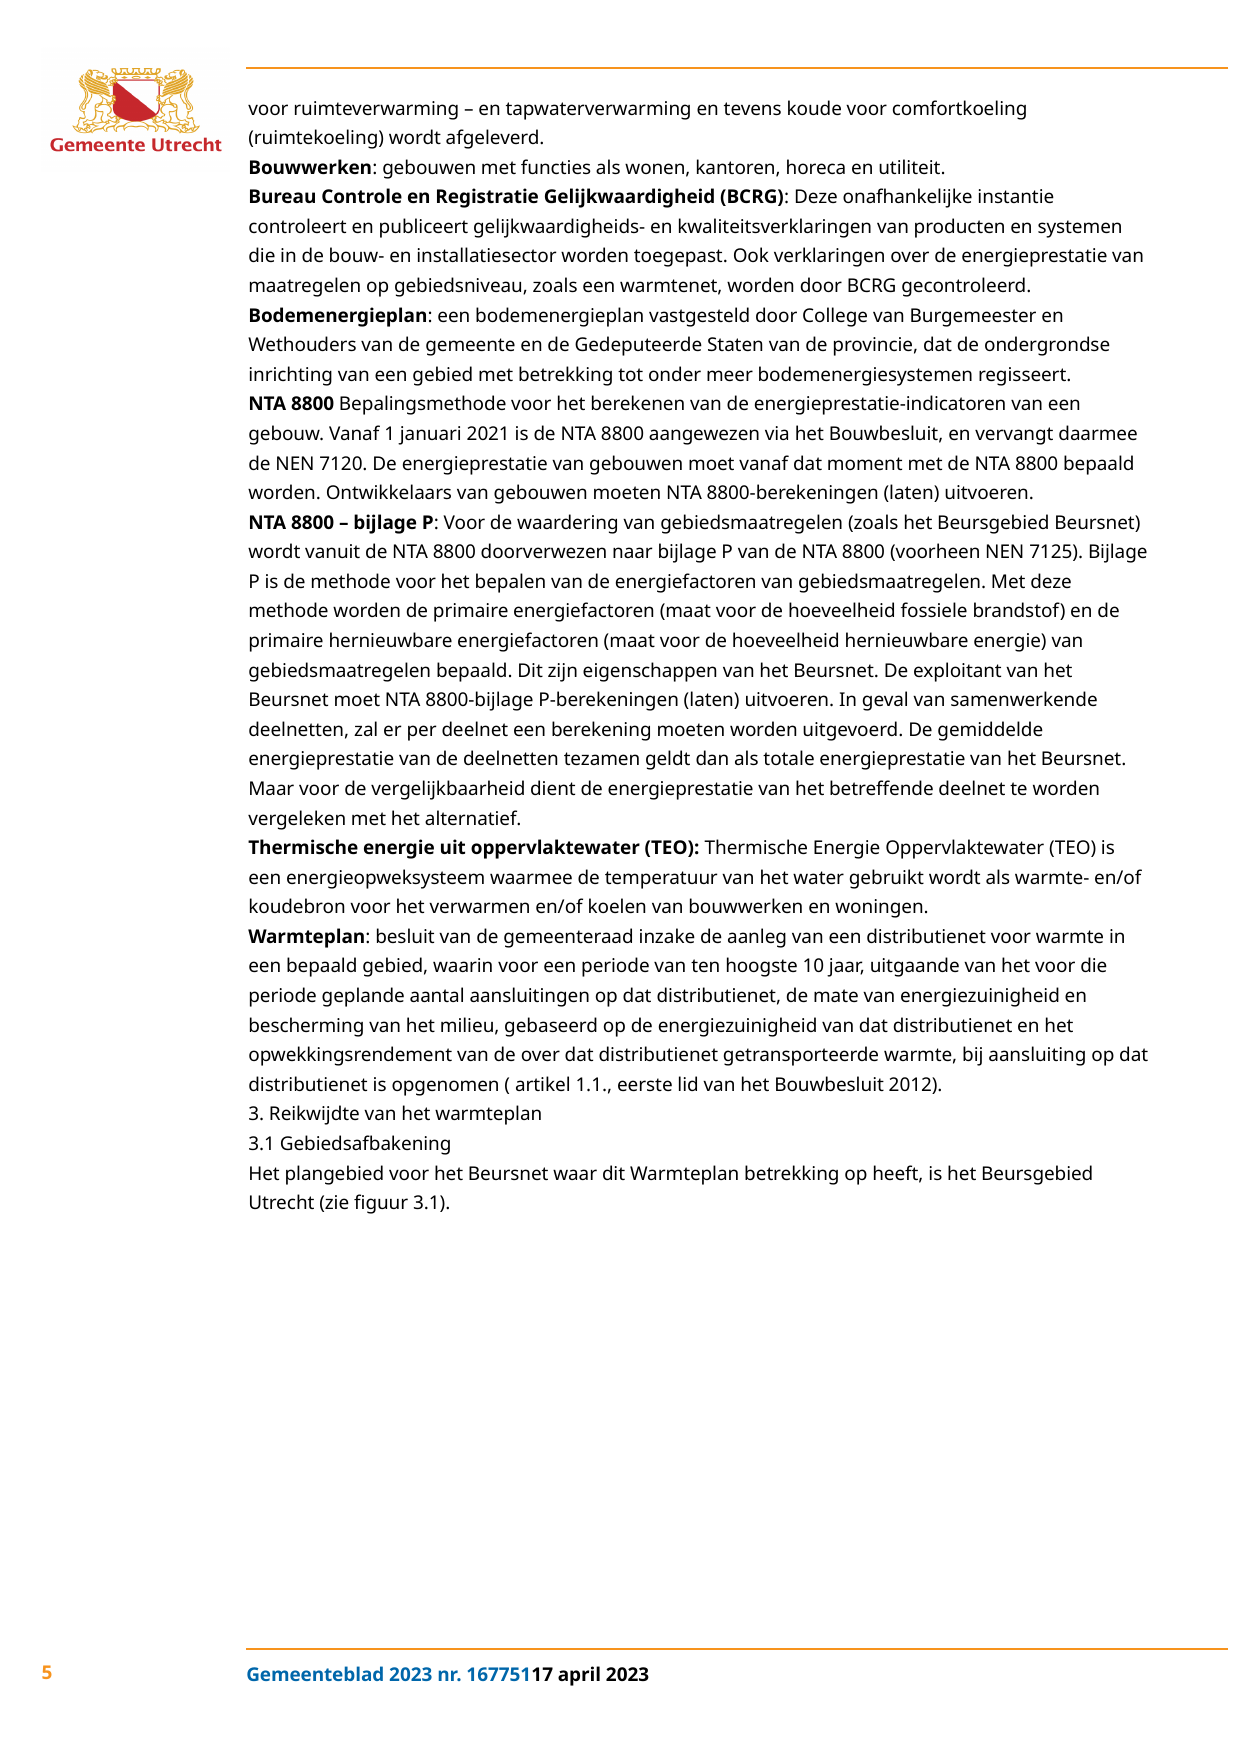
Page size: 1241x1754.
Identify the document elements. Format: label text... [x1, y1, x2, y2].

picture [41, 47, 231, 172]
text voor ruimteverwarming – en tapwaterverwarming en tevens koude voor comfortkoeling (ruimtekoeling) wordt afgeleverd. [248, 95, 1152, 150]
text Het plangebied voor het Beursnet waar dit Warmteplan betrekking op heeft, is het Beursgebied Utrecht (zie figuur 3.1). [248, 1160, 1152, 1215]
text Bouwwerken: gebouwen met functies als wonen, kantoren, horeca en utiliteit. [248, 154, 1152, 180]
text Bureau Controle en Registratie Gelijkwaardigheid (BCRG): Deze onafhankelijke instantie controleert en publiceert gelijkwaardigheids- en kwaliteitsverklaringen van producten en systemen die in de bouw- en installatiesector worden toegepast. Ook verklaringen over de energieprestatie van maatregelen op gebiedsniveau, zoals een warmtenet, worden door BCRG gecontroleerd. [248, 183, 1152, 298]
text Bodemenergieplan: een bodemenergieplan vastgesteld door College van Burgemeester en Wethouders van de gemeente en de Gedeputeerde Staten van de provincie, dat de ondergrondse inrichting van een gebied met betrekking tot onder meer bodemenergiesystemen regisseert. [248, 302, 1152, 387]
text Thermische energie uit oppervlaktewater (TEO): Thermische Energie Oppervlaktewater (TEO) is een energieopweksysteem waarmee de temperatuur van het water gebruikt wordt als warmte- en/of koudebron voor het verwarmen en/of koelen van bouwwerken en woningen. [248, 834, 1152, 919]
text 3.1 Gebiedsafbakening [248, 1130, 1152, 1156]
text NTA 8800 Bepalingsmethode voor het berekenen van de energieprestatie-indicatoren van een gebouw. Vanaf 1 januari 2021 is de NTA 8800 aangewezen via het Bouwbesluit, en vervangt daarmee de NEN 7120. De energieprestatie van gebouwen moet vanaf dat moment met de NTA 8800 bepaald worden. Ontwikkelaars van gebouwen moeten NTA 8800-berekeningen (laten) uitvoeren. [248, 391, 1152, 505]
text Warmteplan: besluit van de gemeenteraad inzake de aanleg van een distributienet voor warmte in een bepaald gebied, waarin voor een periode van ten hoogste 10 jaar, uitgaande van het voor die periode geplande aantal aansluitingen op dat distributienet, de mate van energiezuinigheid en bescherming van het milieu, gebaseerd op de energiezuinigheid van dat distributienet en het opwekkingsrendement van de over dat distributienet getransporteerde warmte, bij aansluiting op dat distributienet is opgenomen ( artikel 1.1., eerste lid van het Bouwbesluit 2012). [248, 923, 1152, 1097]
text 3. Reikwijdte van het warmteplan [248, 1101, 1152, 1126]
text NTA 8800 – bijlage P: Voor de waardering van gebiedsmaatregelen (zoals het Beursgebied Beursnet) wordt vanuit de NTA 8800 doorverwezen naar bijlage P van de NTA 8800 (voorheen NEN 7125). Bijlage P is de methode voor het bepalen van de energiefactoren van gebiedsmaatregelen. Met deze methode worden de primaire energiefactoren (maat voor de hoeveelheid fossiele brandstof) en de primaire hernieuwbare energiefactoren (maat voor de hoeveelheid hernieuwbare energie) van gebiedsmaatregelen bepaald. Dit zijn eigenschappen van het Beursnet. De exploitant van het Beursnet moet NTA 8800-bijlage P-berekeningen (laten) uitvoeren. In geval van samenwerkende deelnetten, zal er per deelnet een berekening moeten worden uitgevoerd. De gemiddelde energieprestatie van de deelnetten tezamen geldt dan als totale energieprestatie van het Beursnet. Maar voor de vergelijkbaarheid dient de energieprestatie van het betreffende deelnet te worden vergeleken met het alternatief. [248, 509, 1152, 831]
